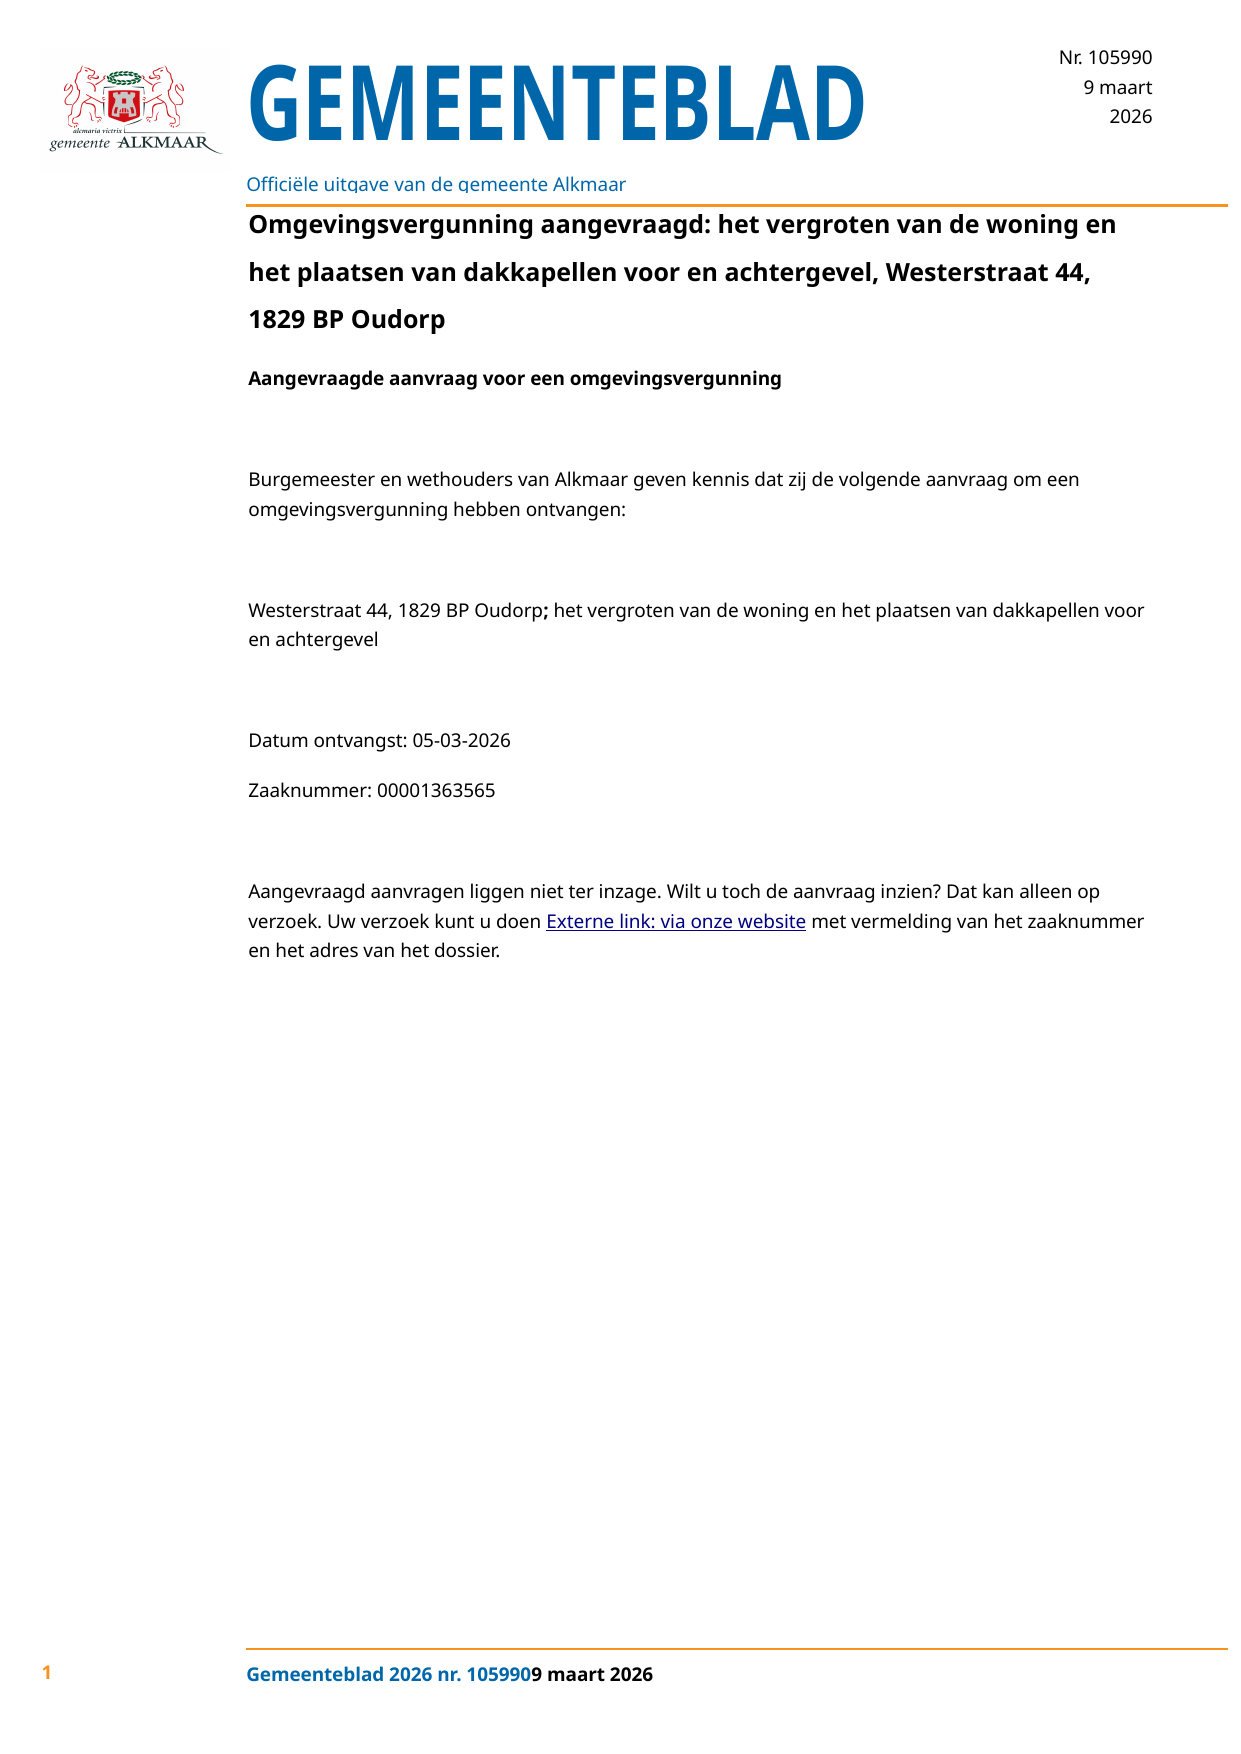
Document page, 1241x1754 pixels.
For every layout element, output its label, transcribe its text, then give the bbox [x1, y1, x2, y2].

text Zaaknummer: 00001363565 [248, 778, 1152, 803]
picture [41, 47, 231, 172]
text Omgevingsvergunning aangevraagd: het vergroten van de woning en het plaatsen van dakkapellen voor en achtergevel, Westerstraat 44, 1829 BP Oudorp [248, 207, 1152, 336]
text Westerstraat 44, 1829 BP Oudorp; het vergroten van de woning en het plaatsen van dakkapellen voor en achtergevel [248, 597, 1152, 652]
text Aangevraagde aanvraag voor een omgevingsvergunning [248, 366, 1152, 391]
text Burgemeester en wethouders van Alkmaar geven kennis dat zij de volgende aanvraag om een omgevingsvergunning hebben ontvangen: [248, 466, 1152, 522]
text Aangevraagd aanvragen liggen niet ter inzage. Wilt u toch de aanvraag inzien? Dat kan alleen op verzoek. Uw verzoek kunt u doen Externe link: via onze website met vermelding van het zaaknummer en het adres van het dossier. [248, 878, 1152, 963]
text Datum ontvangst: 05-03-2026 [248, 727, 1152, 753]
